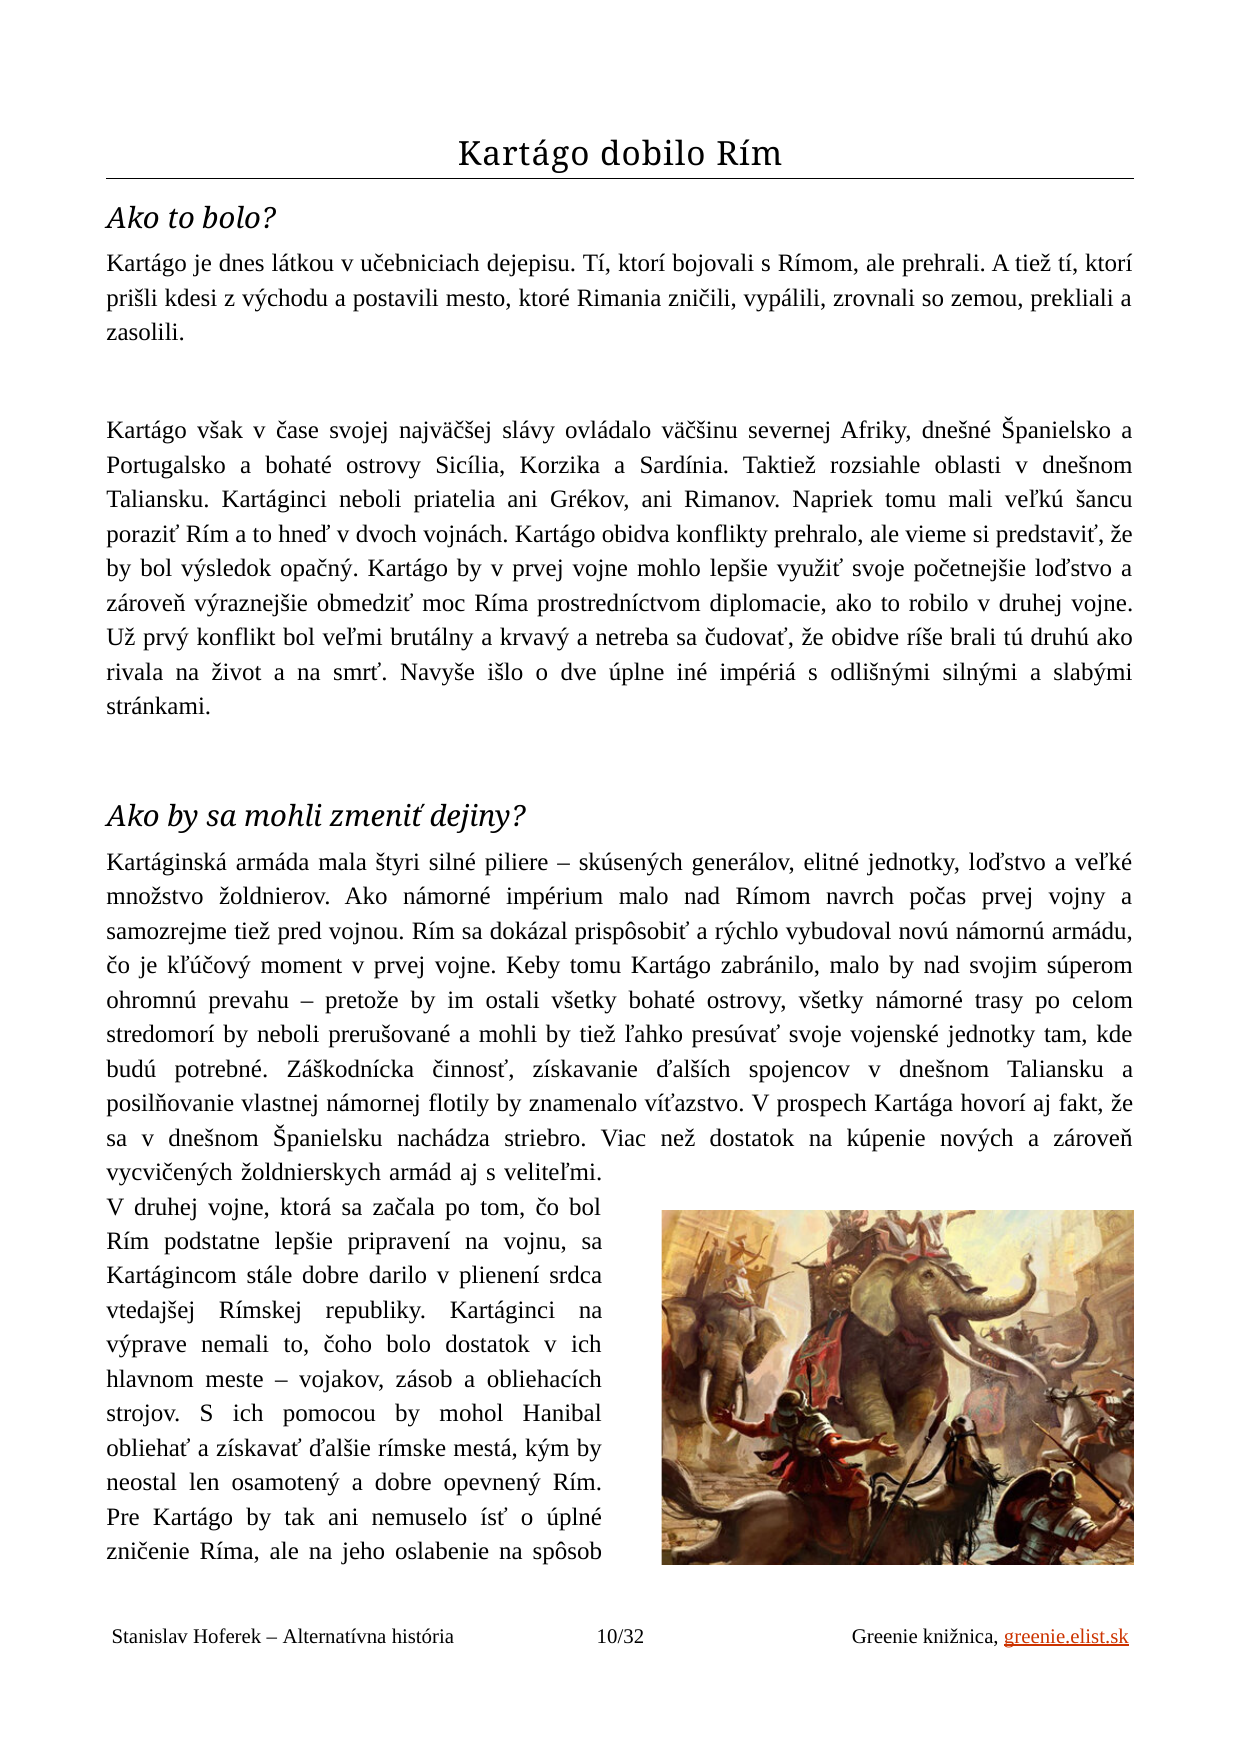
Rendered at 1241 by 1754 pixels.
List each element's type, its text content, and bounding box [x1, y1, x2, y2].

subtitle Kartágo dobilo Rím [106, 127, 1134, 178]
text Kartágo je dnes látkou v učebniciach dejepisu. Tí, ktorí bojovali s Rímom, ale prehrali. A tiež tí, ktorí prišli kdesi z východu a postavili mesto, ktoré Rimania zničili, vypálili, zrovnali so zemou, prekliali a zasolili. [106, 248, 1134, 346]
text Kartáginská armáda mala štyri silné piliere – skúsených generálov, elitné jednotky, loďstvo a veľké množstvo žoldnierov. Ako námorné impérium malo nad Rímom navrch počas prvej vojny a samozrejme tiež pred vojnou. Rím sa dokázal prispôsobiť a rýchlo vybudoval novú námornú armádu, čo je kľúčový moment v prvej vojne. Keby tomu Kartágo zabránilo, malo by nad svojim súperom ohromnú prevahu – pretože by im ostali všetky bohaté ostrovy, všetky námorné trasy po celom stredomorí by neboli prerušované a mohli by tiež ľahko presúvať svoje vojenské jednotky tam, kde budú potrebné. Záškodnícka činnosť, získavanie ďalších spojencov v dnešnom Taliansku a posilňovanie vlastnej námornej flotily by znamenalo víťazstvo. V prospech Kartága hovorí aj fakt, že sa v dnešnom Španielsku nachádza striebro. Viac než dostatok na kúpenie nových a zároveň vycvičených žoldnierskych armád aj s veliteľmi. V druhej vojne, ktorá sa začala po tom, čo bol Rím podstatne lepšie pripravení na vojnu, sa Kartágincom stále dobre darilo v plienení srdca vtedajšej Rímskej republiky. Kartáginci na výprave nemali to, čoho bolo dostatok v ich hlavnom meste – vojakov, zásob a obliehacích strojov. S ich pomocou by mohol Hanibal obliehať a získavať ďalšie rímske mestá, kým by neostal len osamotený a dobre opevnený Rím. Pre Kartágo by tak ani nemuselo ísť o úplné zničenie Ríma, ale na jeho oslabenie na spôsob [106, 847, 1134, 1565]
picture [661, 1210, 1134, 1565]
text Kartágo však v čase svojej najväčšej slávy ovládalo väčšinu severnej Afriky, dnešné Španielsko a Portugalsko a bohaté ostrovy Sicília, Korzika a Sardínia. Taktiež rozsiahle oblasti v dnešnom Taliansku. Kartáginci neboli priatelia ani Grékov, ani Rimanov. Napriek tomu mali veľkú šancu poraziť Rím a to hneď v dvoch vojnách. Kartágo obidva konflikty prehralo, ale vieme si predstaviť, že by bol výsledok opačný. Kartágo by v prvej vojne mohlo lepšie využiť svoje početnejšie loďstvo a zároveň výraznejšie obmedziť moc Ríma prostredníctvom diplomacie, ako to robilo v druhej vojne. Už prvý konflikt bol veľmi brutálny a krvavý a netreba sa čudovať, že obidve ríše brali tú druhú ako rivala na život a na smrť. Navyše išlo o dve úplne iné impériá s odlišnými silnými a slabými stránkami. [106, 415, 1134, 720]
subtitle Ako by sa mohli zmeniť dejiny? [106, 795, 1134, 835]
subtitle Ako to bolo? [106, 197, 1134, 237]
